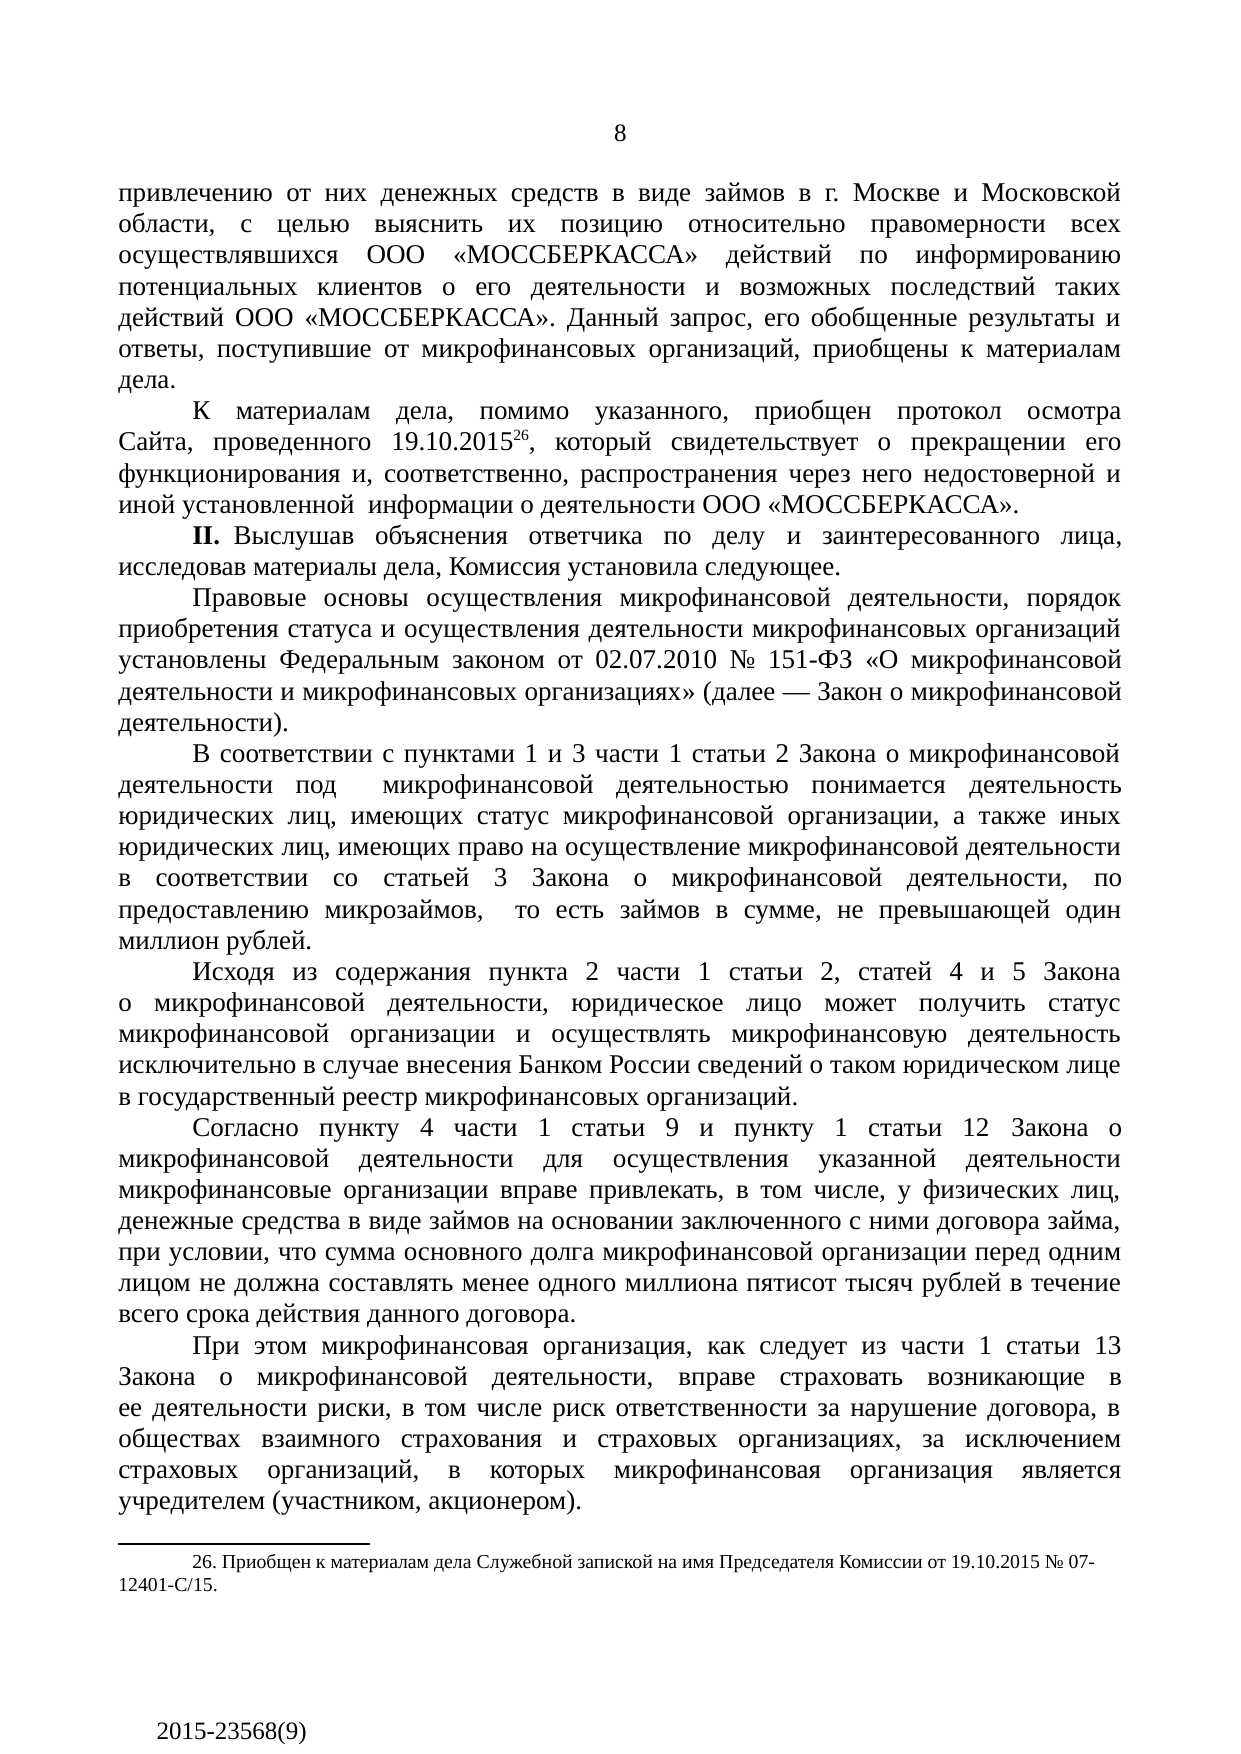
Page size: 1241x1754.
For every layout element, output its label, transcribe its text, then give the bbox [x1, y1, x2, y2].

text II. Выслушав объяснения ответчика по делу и заинтересованного лица, исследовав материалы дела, Комиссия установила следующее. [118, 519, 1122, 581]
text Исходя из содержания пункта 2 части 1 статьи 2, статей 4 и 5 Закона о микрофинансовой деятельности, юридическое лицо может получить статус микрофинансовой организации и осуществлять микрофинансовую деятельность исключительно в случае внесения Банком России сведений о таком юридическом лице в государственный реестр микрофинансовых организаций. [118, 955, 1122, 1111]
text . Приобщен к материалам дела Служебной запиской на имя Председателя Комиссии от 19.10.2015 № 07-12401-С/15. [118, 1550, 1122, 1595]
text Правовые основы осуществления микрофинансовой деятельности, порядок приобретения статуса и осуществления деятельности микрофинансовых организаций установлены Федеральным законом от 02.07.2010 № 151-ФЗ «О микрофинансовой деятельности и микрофинансовых организациях» (далее — Закон о микрофинансовой деятельности). [118, 581, 1122, 737]
text Согласно пункту 4 части 1 статьи 9 и пункту 1 статьи 12 Закона о микрофинансовой деятельности для осуществления указанной деятельности микрофинансовые организации вправе привлекать, в том числе, у физических лиц, денежные средства в виде займов на основании заключенного с ними договора займа, при условии, что сумма основного долга микрофинансовой организации перед одним лицом не должна составлять менее одного миллиона пятисот тысяч рублей в течение всего срока действия данного договора. [118, 1111, 1122, 1329]
text К материалам дела, помимо указанного, приобщен протокол осмотра Сайта, проведенного 19.10.2015, который свидетельствует о прекращении его функционирования и, соответственно, распространения через него недостоверной и иной установленной информации о деятельности ООО «МОССБЕРКАССА». [118, 394, 1122, 519]
text В соответствии с пунктами 1 и 3 части 1 статьи 2 Закона о микрофинансовой деятельности под микрофинансовой деятельностью понимается деятельность юридических лиц, имеющих статус микрофинансовой организации, а также иных юридических лиц, имеющих право на осуществление микрофинансовой деятельности в соответствии со статьей 3 Закона о микрофинансовой деятельности, по предоставлению микрозаймов, то есть займов в сумме, не превышающей один миллион рублей. [118, 737, 1122, 955]
text привлечению от них денежных средств в виде займов в г. Москве и Московской области, с целью выяснить их позицию относительно правомерности всех осуществлявшихся ООО «МОССБЕРКАССА» действий по информированию потенциальных клиентов о его деятельности и возможных последствий таких действий ООО «МОССБЕРКАССА». Данный запрос, его обобщенные результаты и ответы, поступившие от микрофинансовых организаций, приобщены к материалам дела. [118, 176, 1122, 394]
text При этом микрофинансовая организация, как следует из части 1 статьи 13 Закона о микрофинансовой деятельности, вправе страховать возникающие в ее деятельности риски, в том числе риск ответственности за нарушение договора, в обществах взаимного страхования и страховых организациях, за исключением страховых организаций, в которых микрофинансовая организация является учредителем (участником, акционером). [118, 1329, 1122, 1516]
